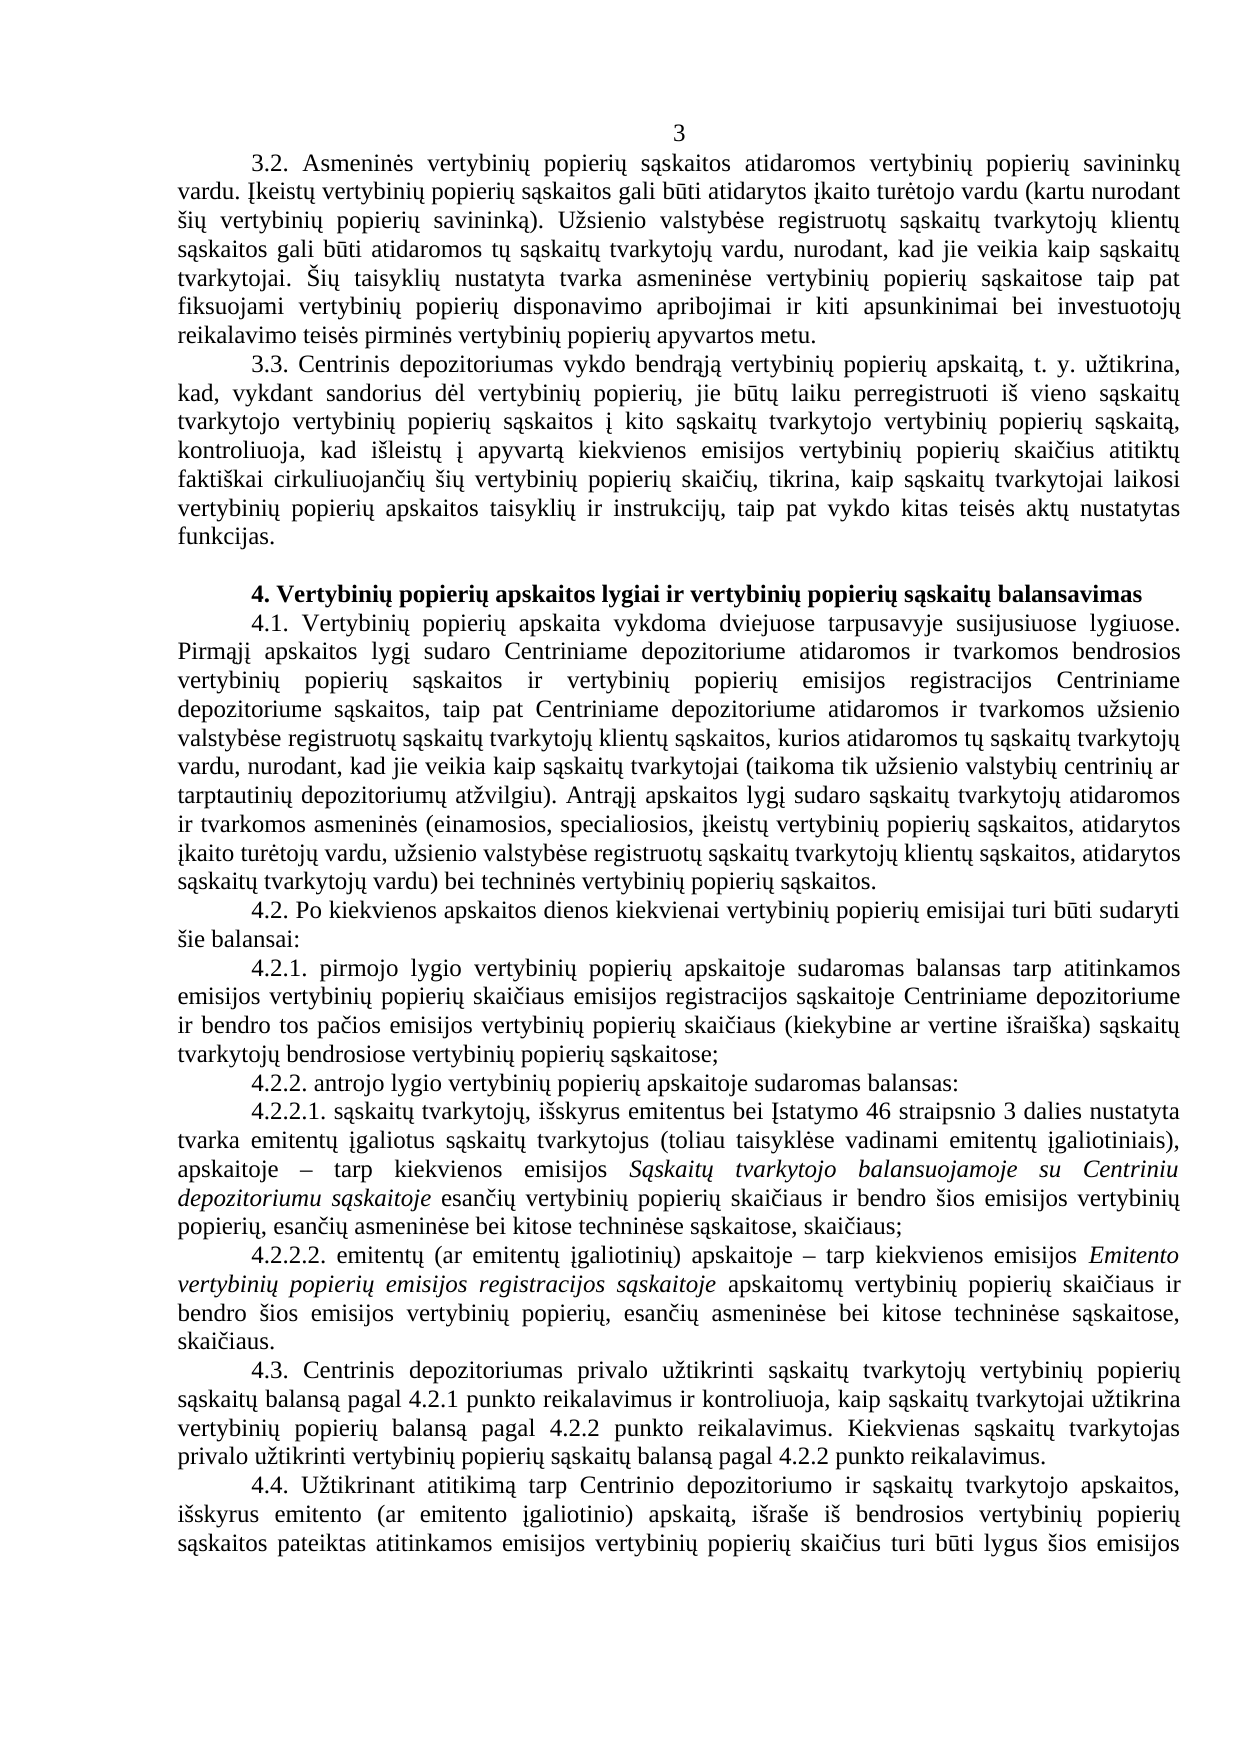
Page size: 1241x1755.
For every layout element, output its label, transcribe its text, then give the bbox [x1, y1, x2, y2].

text 4.2.2.1. sąskaitų tvarkytojų, išskyrus emitentus bei Įstatymo 46 straipsnio 3 dalies nustatyta tvarka emitentų įgaliotus sąskaitų tvarkytojus (toliau taisyklėse vadinami emitentų įgaliotiniais), apskaitoje – tarp kiekvienos emisijos Sąskaitų tvarkytojo balansuojamoje su Centriniu depozitoriumu sąskaitoje esančių vertybinių popierių skaičiaus ir bendro šios emisijos vertybinių popierių, esančių asmeninėse bei kitose techninėse sąskaitose, skaičiaus; [177, 1096, 1181, 1240]
text 4. Vertybinių popierių apskaitos lygiai ir vertybinių popierių sąskaitų balansavimas [177, 579, 1181, 608]
text 4.1. Vertybinių popierių apskaita vykdoma dviejuose tarpusavyje susijusiuose lygiuose. Pirmąjį apskaitos lygį sudaro Centriniame depozitoriume atidaromos ir tvarkomos bendrosios vertybinių popierių sąskaitos ir vertybinių popierių emisijos registracijos Centriniame depozitoriume sąskaitos, taip pat Centriniame depozitoriume atidaromos ir tvarkomos užsienio valstybėse registruotų sąskaitų tvarkytojų klientų sąskaitos, kurios atidaromos tų sąskaitų tvarkytojų vardu, nurodant, kad jie veikia kaip sąskaitų tvarkytojai (taikoma tik užsienio valstybių centrinių ar tarptautinių depozitoriumų atžvilgiu). Antrąjį apskaitos lygį sudaro sąskaitų tvarkytojų atidaromos ir tvarkomos asmeninės (einamosios, specialiosios, įkeistų vertybinių popierių sąskaitos, atidarytos įkaito turėtojų vardu, užsienio valstybėse registruotų sąskaitų tvarkytojų klientų sąskaitos, atidarytos sąskaitų tvarkytojų vardu) bei techninės vertybinių popierių sąskaitos. [177, 608, 1181, 895]
text 3.2. Asmeninės vertybinių popierių sąskaitos atidaromos vertybinių popierių savininkų vardu. Įkeistų vertybinių popierių sąskaitos gali būti atidarytos įkaito turėtojo vardu (kartu nurodant šių vertybinių popierių savininką). Užsienio valstybėse registruotų sąskaitų tvarkytojų klientų sąskaitos gali būti atidaromos tų sąskaitų tvarkytojų vardu, nurodant, kad jie veikia kaip sąskaitų tvarkytojai. Šių taisyklių nustatyta tvarka asmeninėse vertybinių popierių sąskaitose taip pat fiksuojami vertybinių popierių disponavimo apribojimai ir kiti apsunkinimai bei investuotojų reikalavimo teisės pirminės vertybinių popierių apyvartos metu. [177, 148, 1181, 349]
text 4.2.2. antrojo lygio vertybinių popierių apskaitoje sudaromas balansas: [177, 1068, 1181, 1096]
text 4.2. Po kiekvienos apskaitos dienos kiekvienai vertybinių popierių emisijai turi būti sudaryti šie balansai: [177, 895, 1181, 953]
text 4.2.2.2. emitentų (ar emitentų įgaliotinių) apskaitoje – tarp kiekvienos emisijos Emitento vertybinių popierių emisijos registracijos sąskaitoje apskaitomų vertybinių popierių skaičiaus ir bendro šios emisijos vertybinių popierių, esančių asmeninėse bei kitose techninėse sąskaitose, skaičiaus. [177, 1240, 1181, 1355]
text 3.3. Centrinis depozitoriumas vykdo bendrąją vertybinių popierių apskaitą, t. y. užtikrina, kad, vykdant sandorius dėl vertybinių popierių, jie būtų laiku perregistruoti iš vieno sąskaitų tvarkytojo vertybinių popierių sąskaitos į kito sąskaitų tvarkytojo vertybinių popierių sąskaitą, kontroliuoja, kad išleistų į apyvartą kiekvienos emisijos vertybinių popierių skaičius atitiktų faktiškai cirkuliuojančių šių vertybinių popierių skaičių, tikrina, kaip sąskaitų tvarkytojai laikosi vertybinių popierių apskaitos taisyklių ir instrukcijų, taip pat vykdo kitas teisės aktų nustatytas funkcijas. [177, 349, 1181, 550]
text 4.4. Užtikrinant atitikimą tarp Centrinio depozitoriumo ir sąskaitų tvarkytojo apskaitos, išskyrus emitento (ar emitento įgaliotinio) apskaitą, išraše iš bendrosios vertybinių popierių sąskaitos pateiktas atitinkamos emisijos vertybinių popierių skaičius turi būti lygus šios emisijos [177, 1470, 1181, 1556]
text 4.2.1. pirmojo lygio vertybinių popierių apskaitoje sudaromas balansas tarp atitinkamos emisijos vertybinių popierių skaičiaus emisijos registracijos sąskaitoje Centriniame depozitoriume ir bendro tos pačios emisijos vertybinių popierių skaičiaus (kiekybine ar vertine išraiška) sąskaitų tvarkytojų bendrosiose vertybinių popierių sąskaitose; [177, 953, 1181, 1068]
text 4.3. Centrinis depozitoriumas privalo užtikrinti sąskaitų tvarkytojų vertybinių popierių sąskaitų balansą pagal 4.2.1 punkto reikalavimus ir kontroliuoja, kaip sąskaitų tvarkytojai užtikrina vertybinių popierių balansą pagal 4.2.2 punkto reikalavimus. Kiekvienas sąskaitų tvarkytojas privalo užtikrinti vertybinių popierių sąskaitų balansą pagal 4.2.2 punkto reikalavimus. [177, 1355, 1181, 1470]
